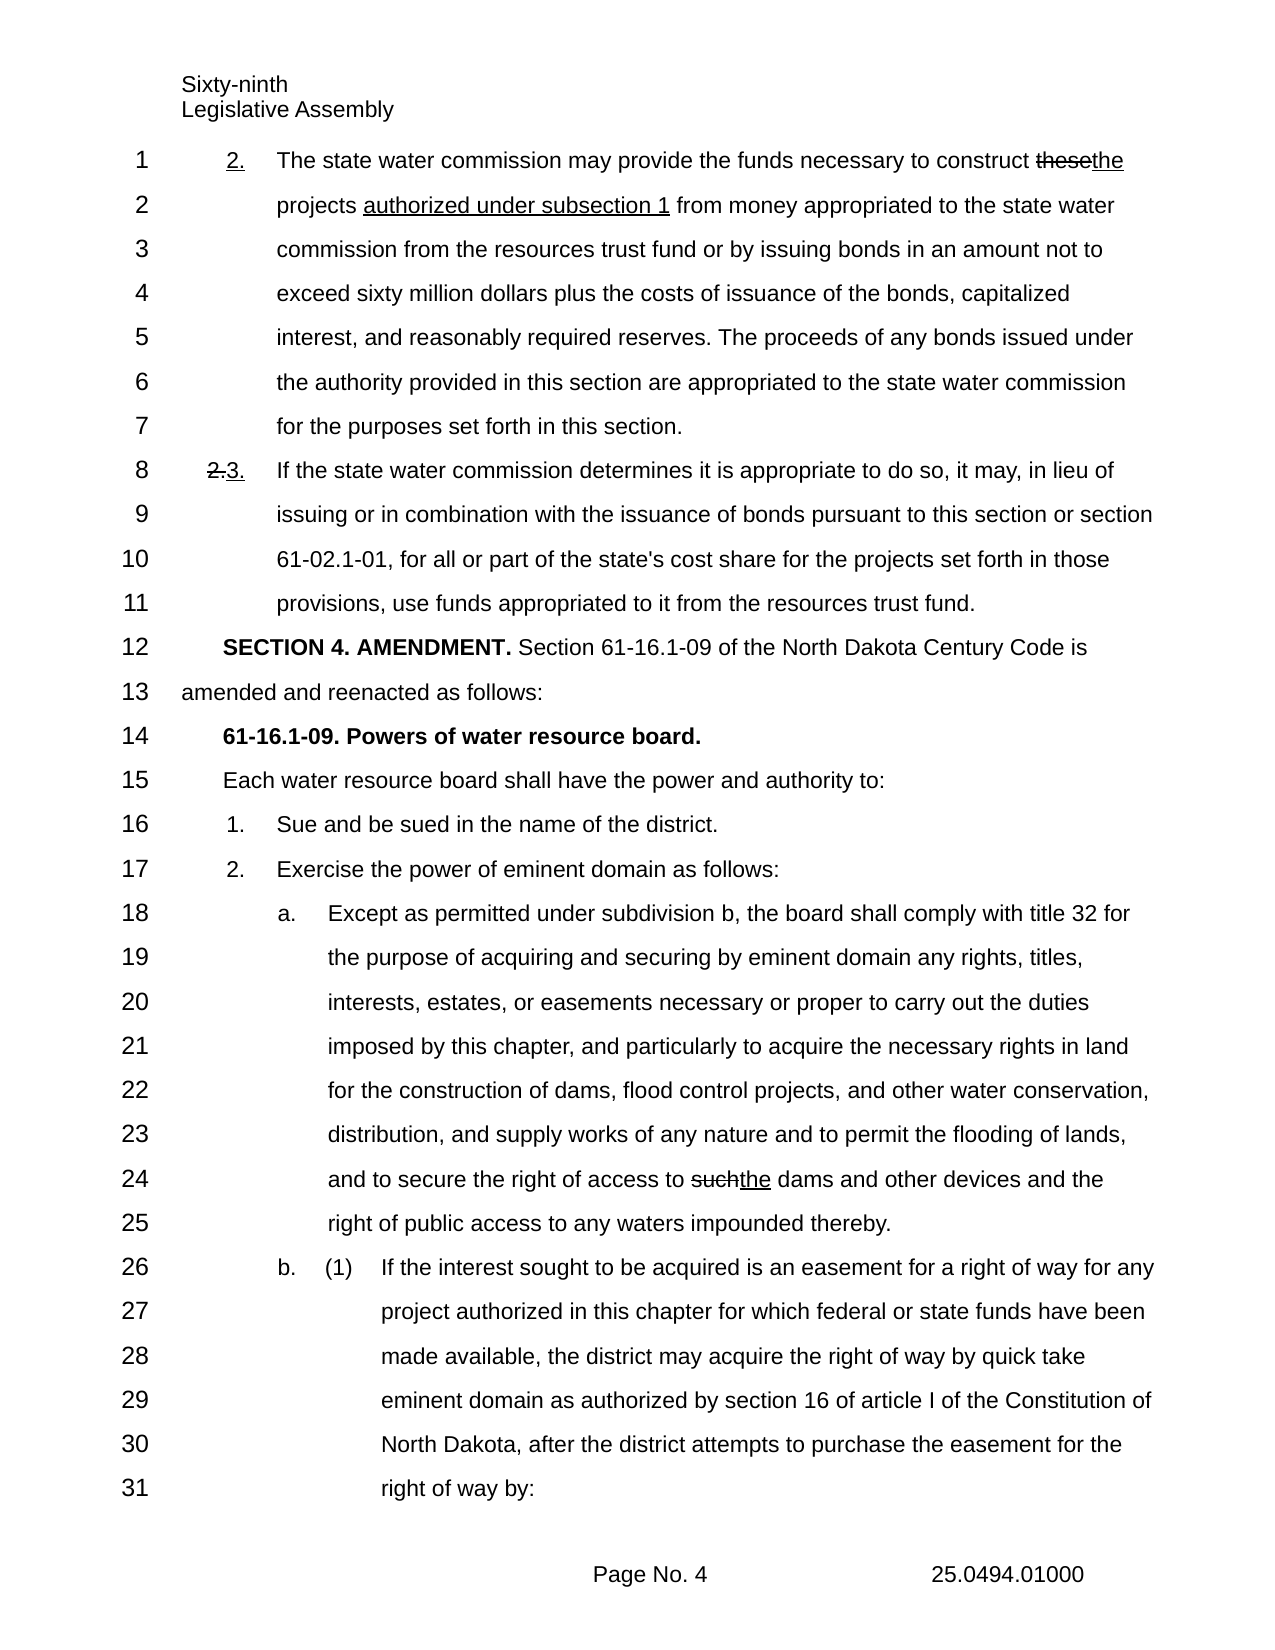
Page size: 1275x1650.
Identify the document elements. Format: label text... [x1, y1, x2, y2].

text a. Except as permitted under subdivision b, the board shall comply with title 32 for the purpose of acquiring and securing by eminent domain any rights, titles, interests, estates, or easements necessary or proper to carry out the duties imposed by this chapter, and particularly to acquire the necessary rights in land for the construction of dams, flood control projects, and other water conservation, distribution, and supply works of any nature and to permit the flooding of lands, and to secure the right of access to suchthe dams and other devices and the right of public access to any waters impounded thereby. [181, 886, 1154, 1240]
subtitle 61‑16.1‑09. Powers of water resource board. [181, 709, 1154, 753]
text 1. Sue and be sued in the name of the district. [181, 797, 1154, 842]
text 2. The state water commission may provide the funds necessary to construct thesethe projects authorized under subsection 1 from money appropriated to the state water commission from the resources trust fund or by issuing bonds in an amount not to exceed sixty million dollars plus the costs of issuance of the bonds, capitalized interest, and reasonably required reserves. The proceeds of any bonds issued under the authority provided in this section are appropriated to the state water commission for the purposes set forth in this section. [181, 133, 1154, 443]
text 2.3. If the state water commission determines it is appropriate to do so, it may, in lieu of issuing or in combination with the issuance of bonds pursuant to this section or section 61‑02.1‑01, for all or part of the state's cost share for the projects set forth in those provisions, use funds appropriated to it from the resources trust fund. [181, 443, 1154, 620]
text Each water resource board shall have the power and authority to: [181, 753, 1154, 797]
text b. (1) If the interest sought to be acquired is an easement for a right of way for any project authorized in this chapter for which federal or state funds have been made available, the district may acquire the right of way by quick take eminent domain as authorized by section 16 of article I of the Constitution of North Dakota, after the district attempts to purchase the easement for the right of way by: [181, 1240, 1154, 1506]
text 2. Exercise the power of eminent domain as follows: [181, 842, 1154, 886]
text SECTION 4. AMENDMENT. Section 61‑16.1‑09 of the North Dakota Century Code is amended and reenacted as follows: [181, 620, 1154, 709]
